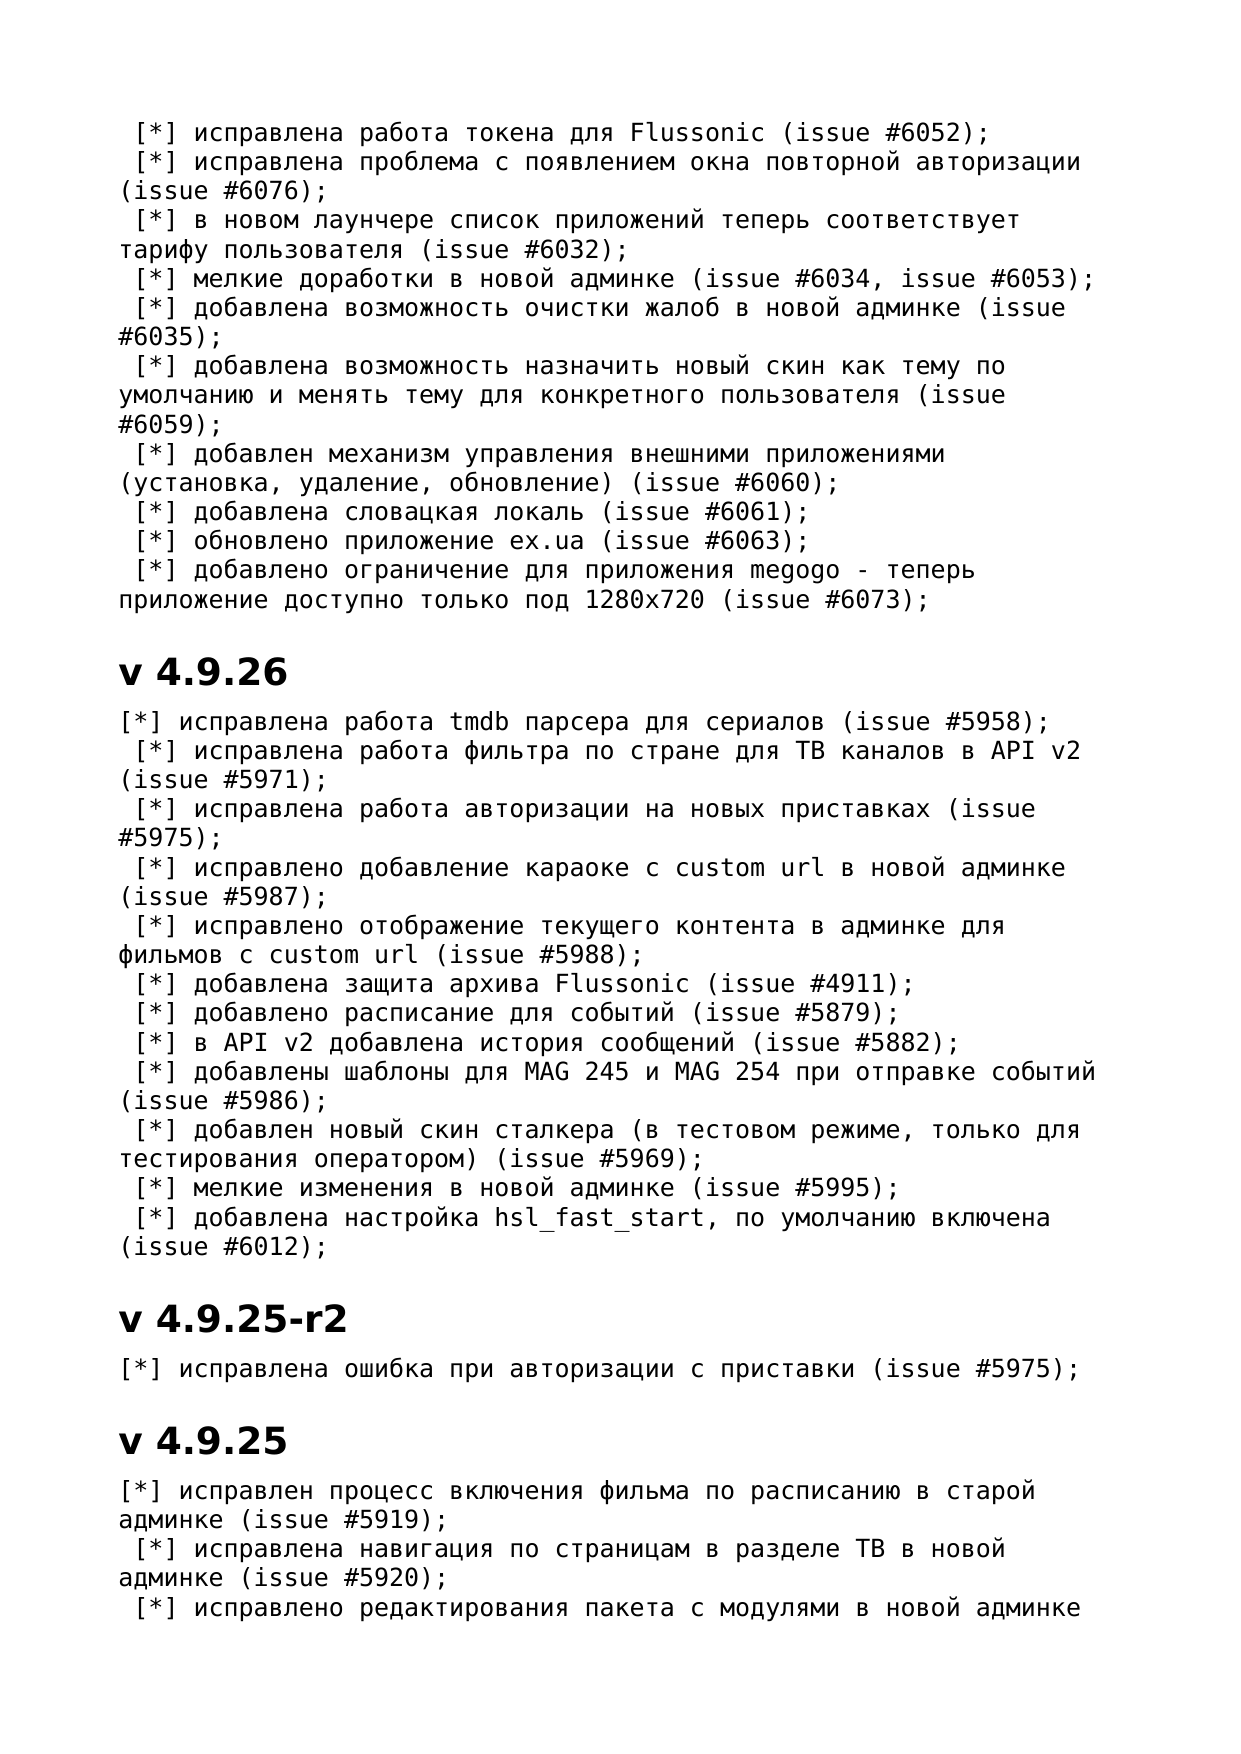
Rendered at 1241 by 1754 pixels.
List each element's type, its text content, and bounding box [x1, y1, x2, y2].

text [*] исправлен процесс включения фильма по расписанию в старой админке (issue #5919); [*] исправлена навигация по страницам в разделе ТВ в новой админке (issue #5920); [*] исправлено редактирования пакета с модулями в новой админке [118, 1476, 1122, 1622]
text [*] исправлена ошибка при авторизации с приставки (issue #5975); [118, 1354, 1122, 1383]
text [*] исправлена работа tmdb парсера для сериалов (issue #5958); [*] исправлена работа фильтра по стране для ТВ каналов в API v2 (issue #5971); [*] исправлена работа авторизации на новых приставках (issue #5975); [*] исправлено добавление караоке с custom url в новой админке (issue #5987); [*] исправлено отображение текущего контента в админке для фильмов с custom url (issue #5988); [*] добавлена защита архива Flussonic (issue #4911); [*] добавлено расписание для событий (issue #5879); [*] в API v2 добавлена история сообщений (issue #5882); [*] добавлены шаблоны для MAG 245 и MAG 254 при отправке событий (issue #5986); [*] добавлен новый скин сталкера (в тестовом режиме, только для тестирования оператором) (issue #5969); [*] мелкие изменения в новой админке (issue #5995); [*] добавлена настройка hsl_fast_start, по умолчанию включена (issue #6012); [118, 707, 1122, 1261]
subtitle v 4.9.26 [118, 651, 1122, 694]
text [*] исправлена работа токена для Flussonic (issue #6052); [*] исправлена проблема с появлением окна повторной авторизации (issue #6076); [*] в новом лаунчере список приложений теперь соответствует тарифу пользователя (issue #6032); [*] мелкие доработки в новой админке (issue #6034, issue #6053); [*] добавлена возможность очистки жалоб в новой админке (issue #6035); [*] добавлена возможность назначить новый скин как тему по умолчанию и менять тему для конкретного пользователя (issue #6059); [*] добавлен механизм управления внешними приложениями (установка, удаление, обновление) (issue #6060); [*] добавлена словацкая локаль (issue #6061); [*] обновлено приложение ex.ua (issue #6063); [*] добавлено ограничение для приложения megogo - теперь приложение доступно только под 1280x720 (issue #6073); [118, 118, 1122, 614]
subtitle v 4.9.25-r2 [118, 1298, 1122, 1341]
subtitle v 4.9.25 [118, 1420, 1122, 1463]
